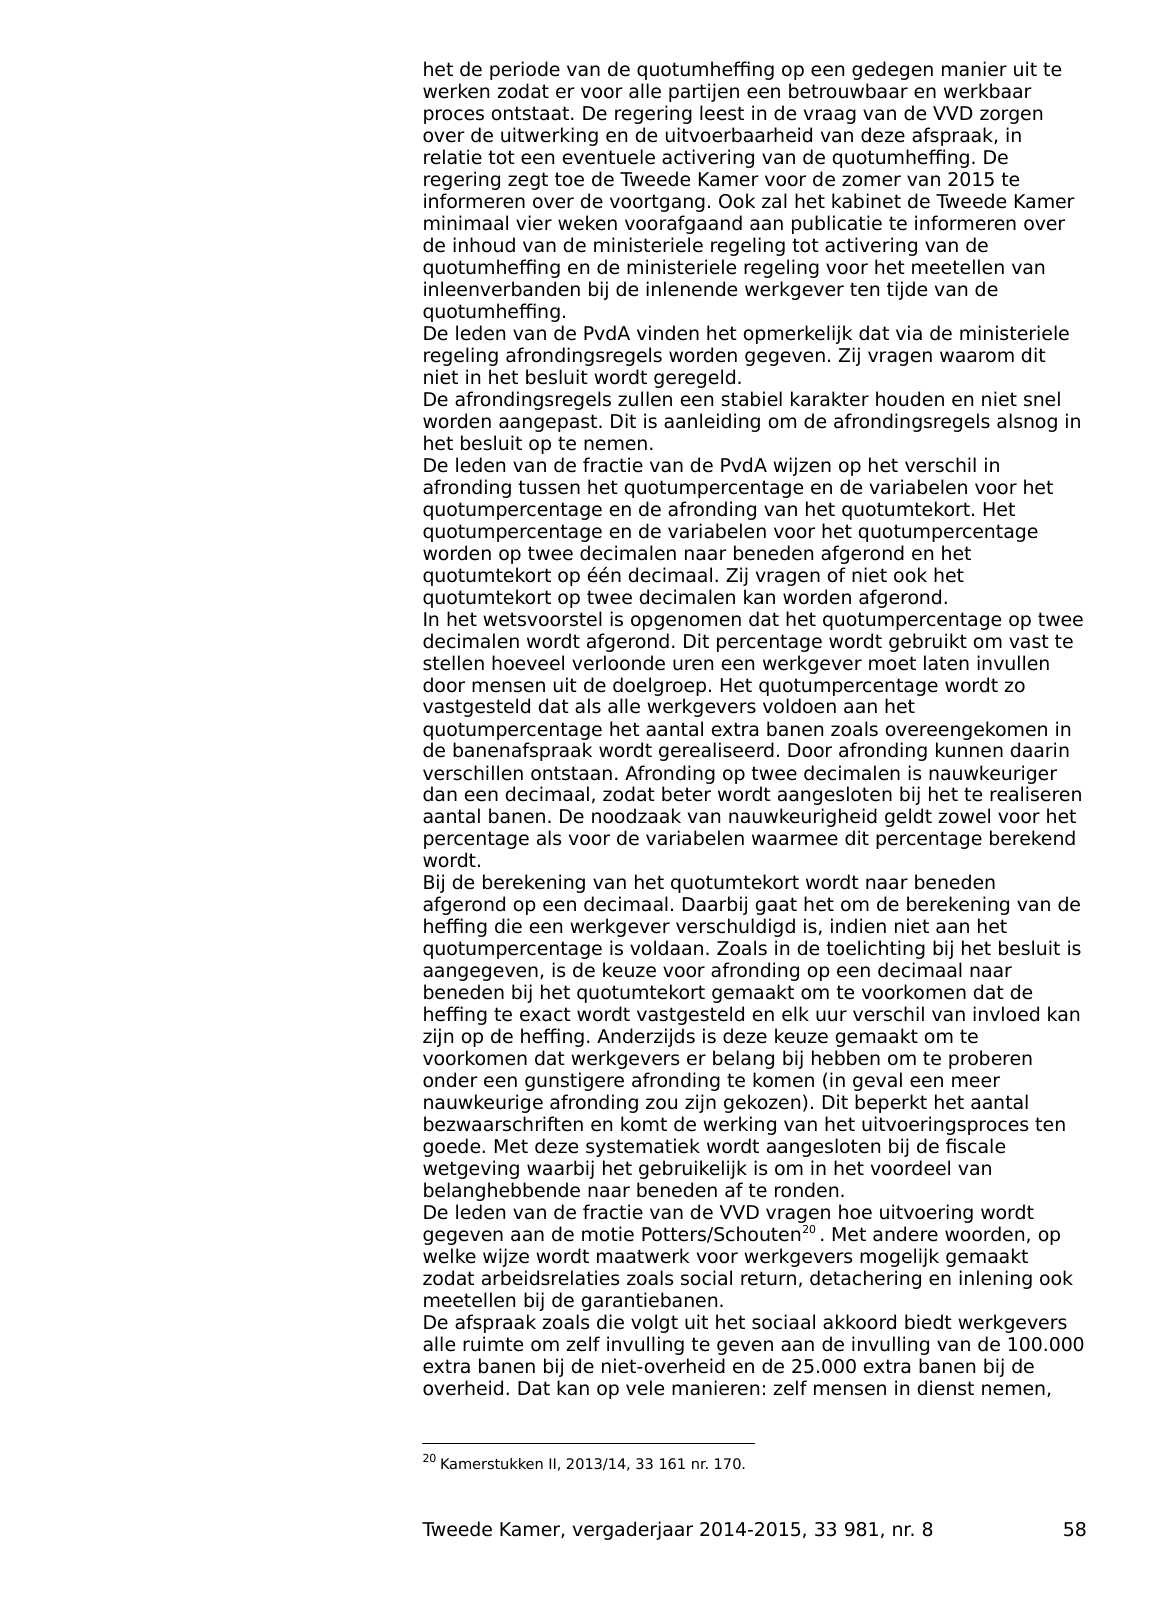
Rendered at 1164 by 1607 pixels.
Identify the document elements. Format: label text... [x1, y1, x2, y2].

text Bij de berekening van het quotumtekort wordt naar beneden afgerond op een decimaal. Daarbij gaat het om de berekening van de heffing die een werkgever verschuldigd is, indien niet aan het quotumpercentage is voldaan. Zoals in de toelichting bij het besluit is aangegeven, is de keuze voor afronding op een decimaal naar beneden bij het quotumtekort gemaakt om te voorkomen dat de heffing te exact wordt vastgesteld en elk uur verschil van invloed kan zijn op de heffing. Anderzijds is deze keuze gemaakt om te voorkomen dat werkgevers er belang bij hebben om te proberen onder een gunstigere afronding te komen (in geval een meer nauwkeurige afronding zou zijn gekozen). Dit beperkt het aantal bezwaarschriften en komt de werking van het uitvoeringsproces ten goede. Met deze systematiek wordt aangesloten bij de fiscale wetgeving waarbij het gebruikelijk is om in het voordeel van belanghebbende naar beneden af te ronden. [422, 872, 1087, 1202]
text De leden van de PvdA vinden het opmerkelijk dat via de ministeriele regeling afrondingsregels worden gegeven. Zij vragen waarom dit niet in het besluit wordt geregeld. [422, 323, 1087, 389]
text De leden van de fractie van de VVD vragen hoe uitvoering wordt gegeven aan de motie Potters/Schouten. Met andere woorden, op welke wijze wordt maatwerk voor werkgevers mogelijk gemaakt zodat arbeidsrelaties zoals social return, detachering en inlening ook meetellen bij de garantiebanen. [422, 1202, 1087, 1312]
text De afrondingsregels zullen een stabiel karakter houden en niet snel worden aangepast. Dit is aanleiding om de afrondingsregels alsnog in het besluit op te nemen. [422, 389, 1087, 455]
text het de periode van de quotumheffing op een gedegen manier uit te werken zodat er voor alle partijen een betrouwbaar en werkbaar proces ontstaat. De regering leest in de vraag van de VVD zorgen over de uitwerking en de uitvoerbaarheid van deze afspraak, in relatie tot een eventuele activering van de quotumheffing. De regering zegt toe de Tweede Kamer voor de zomer van 2015 te informeren over de voortgang. Ook zal het kabinet de Tweede Kamer minimaal vier weken voorafgaand aan publicatie te informeren over de inhoud van de ministeriele regeling tot activering van de quotumheffing en de ministeriele regeling voor het meetellen van inleenverbanden bij de inlenende werkgever ten tijde van de quotumheffing. [422, 59, 1087, 323]
text In het wetsvoorstel is opgenomen dat het quotumpercentage op twee decimalen wordt afgerond. Dit percentage wordt gebruikt om vast te stellen hoeveel verloonde uren een werkgever moet laten invullen door mensen uit de doelgroep. Het quotumpercentage wordt zo vastgesteld dat als alle werkgevers voldoen aan het quotumpercentage het aantal extra banen zoals overeengekomen in de banenafspraak wordt gerealiseerd. Door afronding kunnen daarin verschillen ontstaan. Afronding op twee decimalen is nauwkeuriger dan een decimaal, zodat beter wordt aangesloten bij het te realiseren aantal banen. De noodzaak van nauwkeurigheid geldt zowel voor het percentage als voor de variabelen waarmee dit percentage berekend wordt. [422, 608, 1087, 872]
text Kamerstukken II, 2013/14, 33 161 nr. 170. [422, 1452, 1087, 1474]
text De afspraak zoals die volgt uit het sociaal akkoord biedt werkgevers alle ruimte om zelf invulling te geven aan de invulling van de 100.000 extra banen bij de niet-overheid en de 25.000 extra banen bij de overheid. Dat kan op vele manieren: zelf mensen in dienst nemen, [422, 1312, 1087, 1400]
text De leden van de fractie van de PvdA wijzen op het verschil in afronding tussen het quotumpercentage en de variabelen voor het quotumpercentage en de afronding van het quotumtekort. Het quotumpercentage en de variabelen voor het quotumpercentage worden op twee decimalen naar beneden afgerond en het quotumtekort op één decimaal. Zij vragen of niet ook het quotumtekort op twee decimalen kan worden afgerond. [422, 455, 1087, 608]
